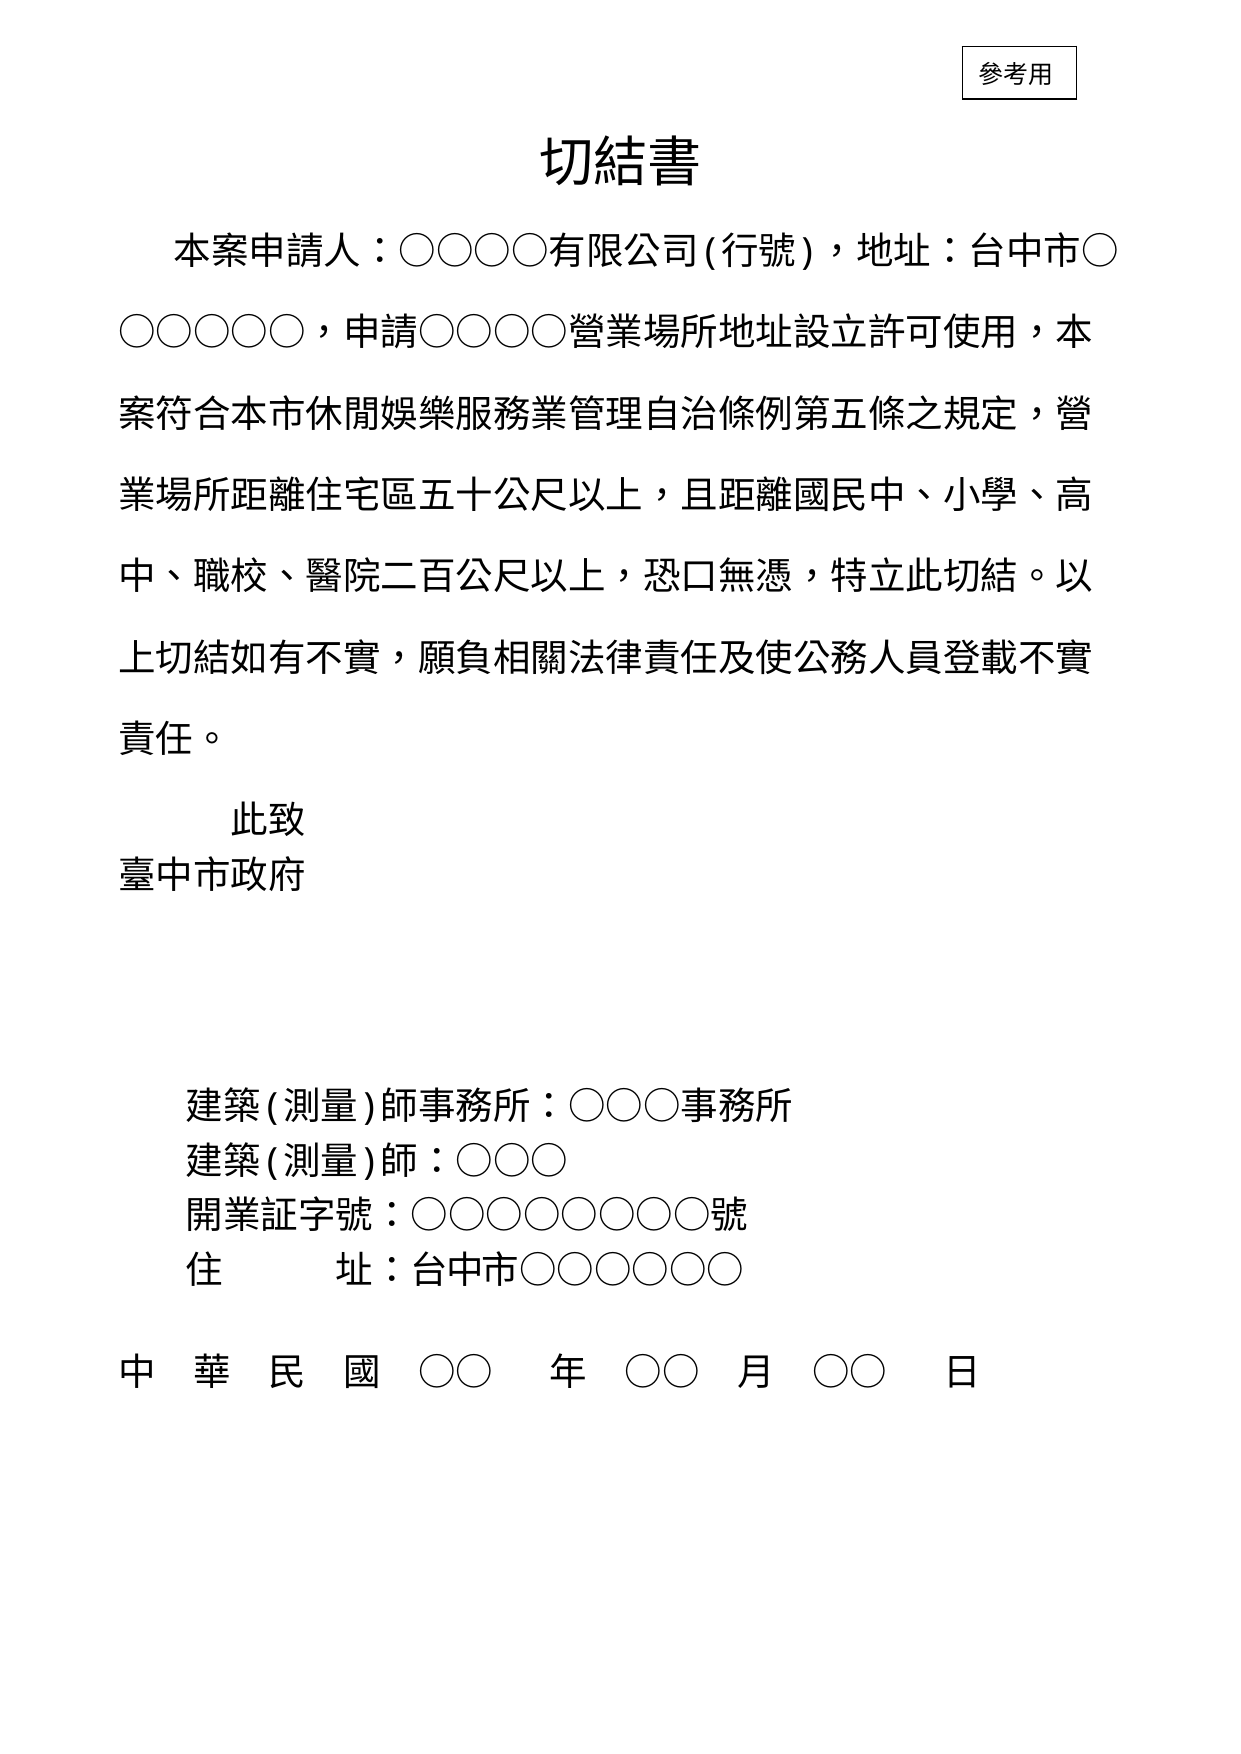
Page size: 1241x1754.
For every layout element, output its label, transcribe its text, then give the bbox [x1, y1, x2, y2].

text 住 址：台中市○○○○○○ [118, 1240, 1122, 1294]
text 建築(測量)師：○○○ [118, 1131, 1122, 1185]
text 臺中市政府 [118, 845, 1122, 899]
text 中 華 民 國 ○○ 年 ○○ 月 ○○ 日 [118, 1342, 1122, 1397]
text 此致 [118, 790, 1122, 845]
text 建築(測量)師事務所：○○○事務所 [118, 1076, 1122, 1131]
text [963, 47, 1076, 98]
text 本案申請人：○○○○有限公司(行號)，地址：台中市○○○○○○，申請○○○○營業場所地址設立許可使用，本案符合本市休閒娛樂服務業管理自治條例第五條之規定，營業場所距離住宅區五十公尺以上，且距離國民中、小學、高中、職校、醫院二百公尺以上，恐口無憑，特立此切結。以上切結如有不實，願負相關法律責任及使公務人員登載不實責任。 [118, 221, 1122, 763]
text 切結書 [118, 118, 1122, 197]
text 參考用 [978, 55, 1061, 91]
text 開業証字號：○○○○○○○○號 [118, 1185, 1122, 1240]
